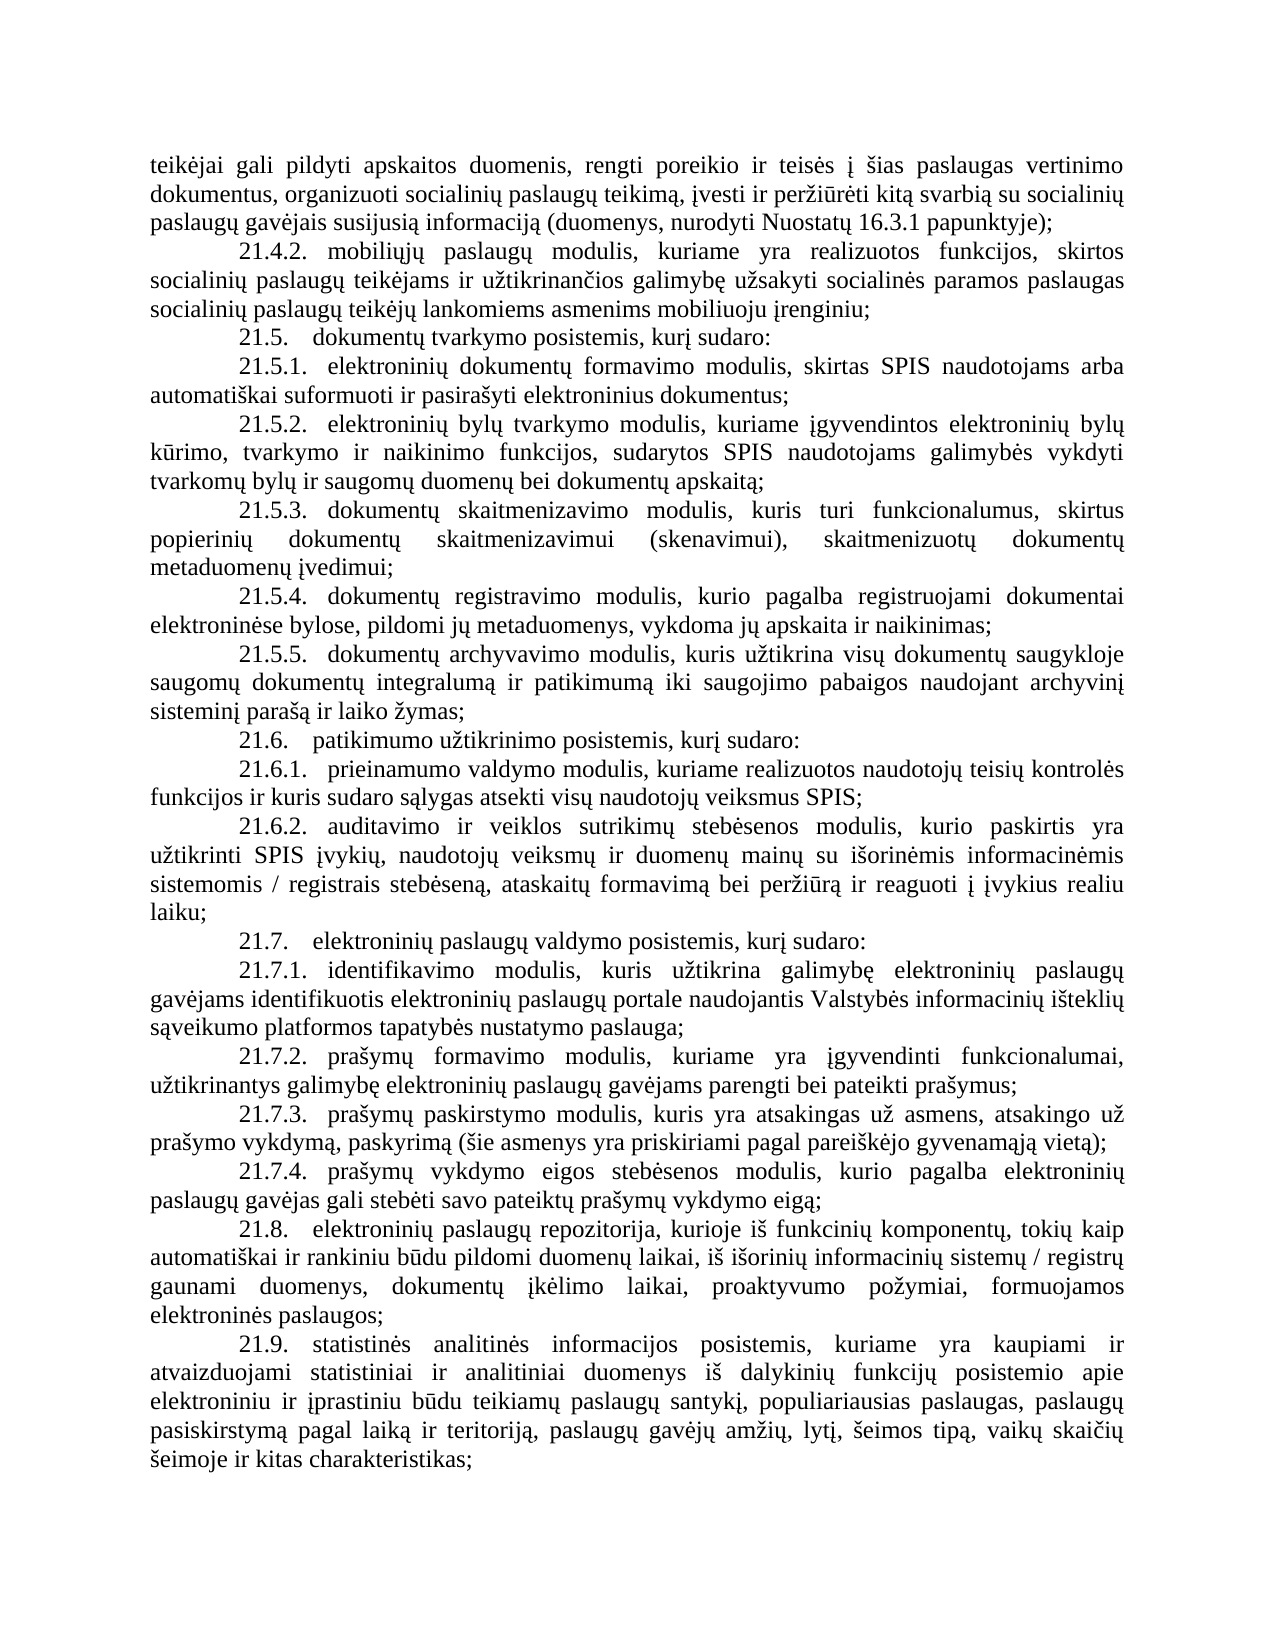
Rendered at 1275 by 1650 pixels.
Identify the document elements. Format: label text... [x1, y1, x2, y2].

text 21.5.1. elektroninių dokumentų formavimo modulis, skirtas SPIS naudotojams arba automatiškai suformuoti ir pasirašyti elektroninius dokumentus; [150, 351, 1125, 409]
text 21.6.1. prieinamumo valdymo modulis, kuriame realizuotos naudotojų teisių kontrolės funkcijos ir kuris sudaro sąlygas atsekti visų naudotojų veiksmus SPIS; [150, 754, 1125, 811]
text 21.9. statistinės analitinės informacijos posistemis, kuriame yra kaupiami ir atvaizduojami statistiniai ir analitiniai duomenys iš dalykinių funkcijų posistemio apie elektroniniu ir įprastiniu būdu teikiamų paslaugų santykį, populiariausias paslaugas, paslaugų pasiskirstymą pagal laiką ir teritoriją, paslaugų gavėjų amžių, lytį, šeimos tipą, vaikų skaičių šeimoje ir kitas charakteristikas; [150, 1329, 1125, 1472]
text 21.7.4. prašymų vykdymo eigos stebėsenos modulis, kurio pagalba elektroninių paslaugų gavėjas gali stebėti savo pateiktų prašymų vykdymo eigą; [150, 1156, 1125, 1214]
text 21.7.1. identifikavimo modulis, kuris užtikrina galimybę elektroninių paslaugų gavėjams identifikuotis elektroninių paslaugų portale naudojantis Valstybės informacinių išteklių sąveikumo platformos tapatybės nustatymo paslauga; [150, 955, 1125, 1041]
text 21.7. elektroninių paslaugų valdymo posistemis, kurį sudaro: [150, 926, 1125, 955]
text 21.6.2. auditavimo ir veiklos sutrikimų stebėsenos modulis, kurio paskirtis yra užtikrinti SPIS įvykių, naudotojų veiksmų ir duomenų mainų su išorinėmis informacinėmis sistemomis / registrais stebėseną, ataskaitų formavimą bei peržiūrą ir reaguoti į įvykius realiu laiku; [150, 811, 1125, 926]
text 21.7.3. prašymų paskirstymo modulis, kuris yra atsakingas už asmens, atsakingo už prašymo vykdymą, paskyrimą (šie asmenys yra priskiriami pagal pareiškėjo gyvenamąją vietą); [150, 1099, 1125, 1156]
text 21.5.3. dokumentų skaitmenizavimo modulis, kuris turi funkcionalumus, skirtus popierinių dokumentų skaitmenizavimui (skenavimui), skaitmenizuotų dokumentų metaduomenų įvedimui; [150, 495, 1125, 581]
text 21.8. elektroninių paslaugų repozitorija, kurioje iš funkcinių komponentų, tokių kaip automatiškai ir rankiniu būdu pildomi duomenų laikai, iš išorinių informacinių sistemų / registrų gaunami duomenys, dokumentų įkėlimo laikai, proaktyvumo požymiai, formuojamos elektroninės paslaugos; [150, 1214, 1125, 1329]
text 21.5. dokumentų tvarkymo posistemis, kurį sudaro: [150, 322, 1125, 351]
text 21.5.2. elektroninių bylų tvarkymo modulis, kuriame įgyvendintos elektroninių bylų kūrimo, tvarkymo ir naikinimo funkcijos, sudarytos SPIS naudotojams galimybės vykdyti tvarkomų bylų ir saugomų duomenų bei dokumentų apskaitą; [150, 409, 1125, 495]
text 21.5.4. dokumentų registravimo modulis, kurio pagalba registruojami dokumentai elektroninėse bylose, pildomi jų metaduomenys, vykdoma jų apskaita ir naikinimas; [150, 581, 1125, 639]
text 21.4.2. mobiliųjų paslaugų modulis, kuriame yra realizuotos funkcijos, skirtos socialinių paslaugų teikėjams ir užtikrinančios galimybę užsakyti socialinės paramos paslaugas socialinių paslaugų teikėjų lankomiems asmenims mobiliuoju įrenginiu; [150, 236, 1125, 322]
text 21.6. patikimumo užtikrinimo posistemis, kurį sudaro: [150, 725, 1125, 754]
text 21.5.5. dokumentų archyvavimo modulis, kuris užtikrina visų dokumentų saugykloje saugomų dokumentų integralumą ir patikimumą iki saugojimo pabaigos naudojant archyvinį sisteminį parašą ir laiko žymas; [150, 639, 1125, 725]
text teikėjai gali pildyti apskaitos duomenis, rengti poreikio ir teisės į šias paslaugas vertinimo dokumentus, organizuoti socialinių paslaugų teikimą, įvesti ir peržiūrėti kitą svarbią su socialinių paslaugų gavėjais susijusią informaciją (duomenys, nurodyti Nuostatų 16.3.1 papunktyje); [150, 150, 1125, 236]
text 21.7.2. prašymų formavimo modulis, kuriame yra įgyvendinti funkcionalumai, užtikrinantys galimybę elektroninių paslaugų gavėjams parengti bei pateikti prašymus; [150, 1041, 1125, 1099]
